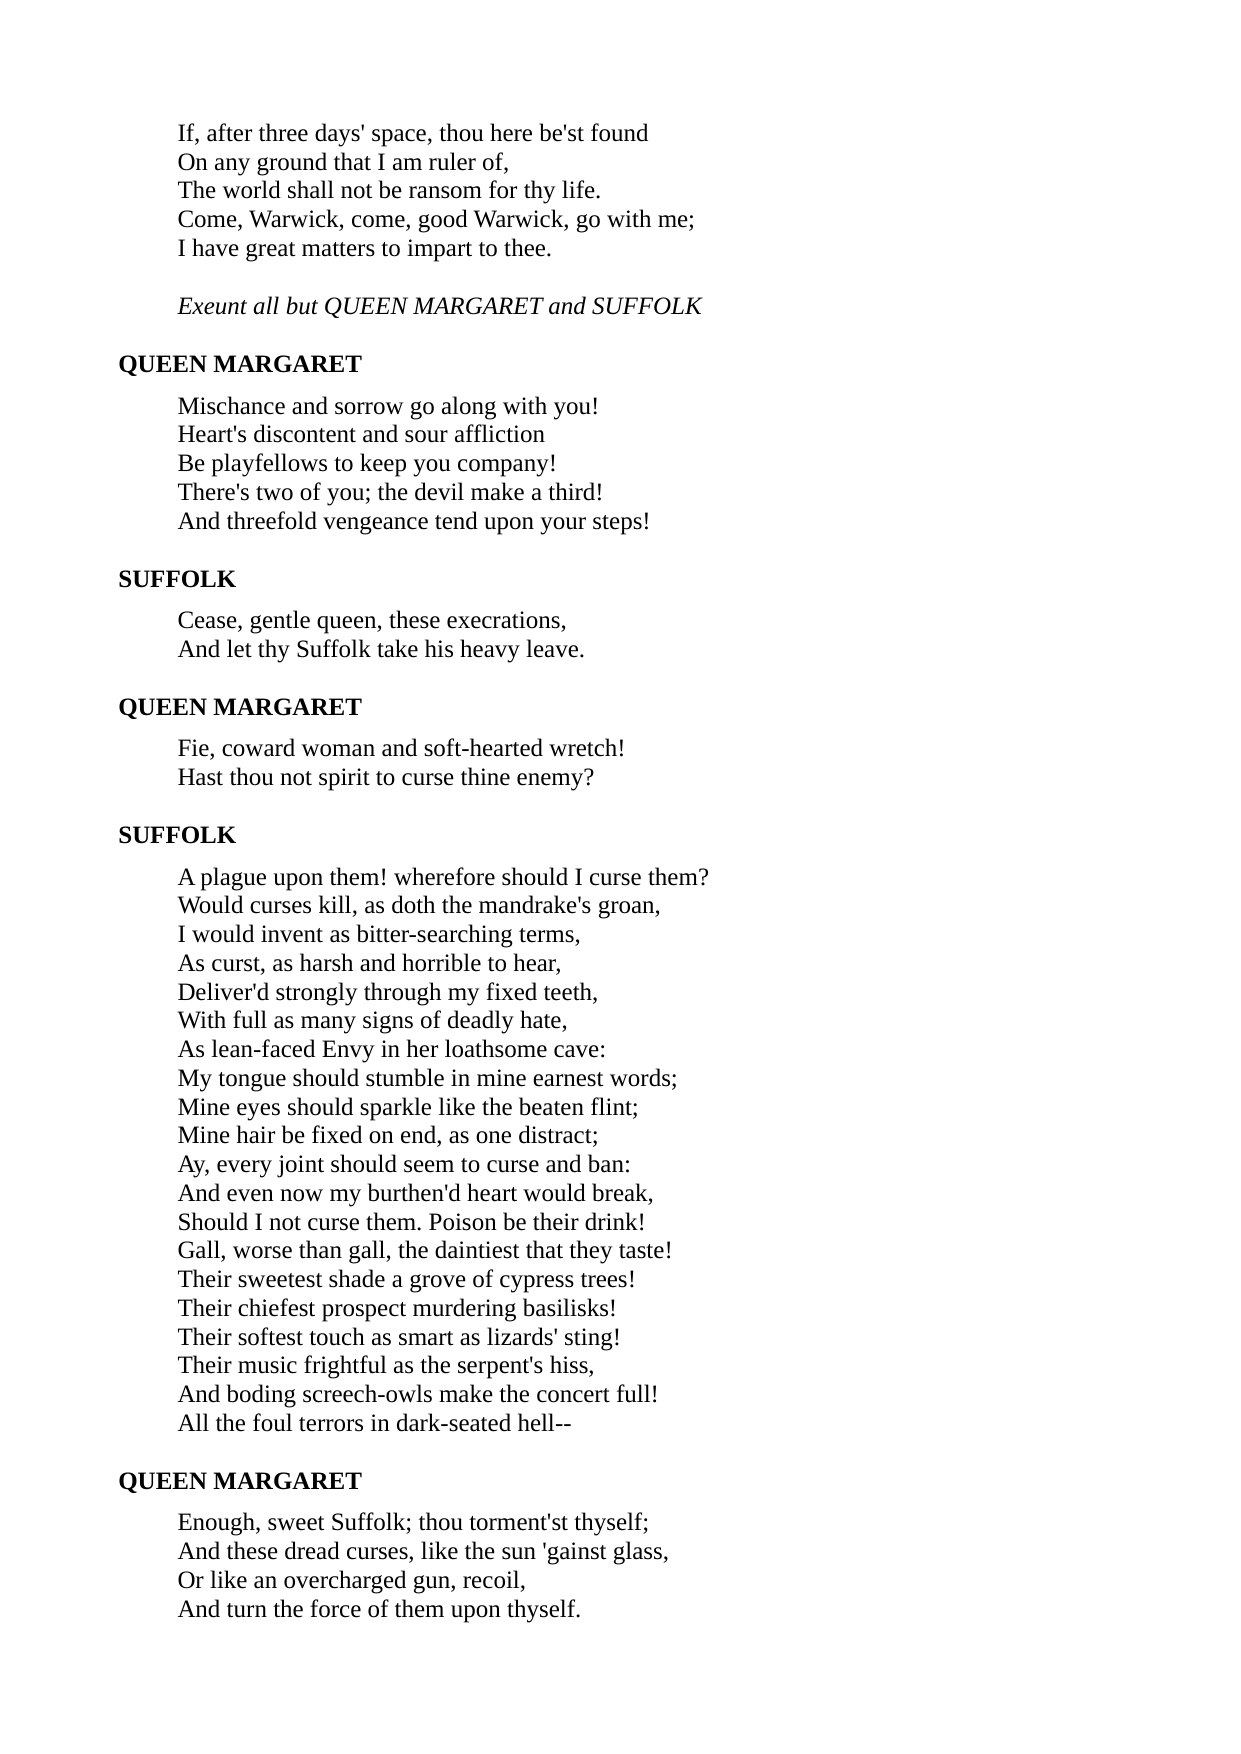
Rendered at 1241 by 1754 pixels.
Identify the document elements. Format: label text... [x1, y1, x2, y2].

text Mischance and sorrow go along with you! Heart's discontent and sour affliction Be playfellows to keep you company! There's two of you; the devil make a third! And threefold vengeance tend upon your steps! [177, 391, 1063, 534]
text A plague upon them! wherefore should I curse them? Would curses kill, as doth the mandrake's groan, I would invent as bitter-searching terms, As curst, as harsh and horrible to hear, Deliver'd strongly through my fixed teeth, With full as many signs of deadly hate, As lean-faced Envy in her loathsome cave: My tongue should stumble in mine earnest words; Mine eyes should sparkle like the beaten flint; Mine hair be fixed on end, as one distract; Ay, every joint should seem to curse and ban: And even now my burthen'd heart would break, Should I not curse them. Poison be their drink! Gall, worse than gall, the daintiest that they taste! Their sweetest shade a grove of cypress trees! Their chiefest prospect murdering basilisks! Their softest touch as smart as lizards' sting! Their music frightful as the serpent's hiss, And boding screech-owls make the concert full! All the foul terrors in dark-seated hell-- [177, 862, 1063, 1437]
text SUFFOLK [118, 564, 1122, 593]
text Enough, sweet Suffolk; thou torment'st thyself; And these dread curses, like the sun 'gainst glass, Or like an overcharged gun, recoil, And turn the force of them upon thyself. [177, 1507, 1063, 1622]
text QUEEN MARGARET [118, 1466, 1122, 1495]
text QUEEN MARGARET [118, 349, 1122, 378]
text Fie, coward woman and soft-hearted wretch! Hast thou not spirit to curse thine enemy? [177, 733, 1063, 791]
text If, after three days' space, thou here be'st found On any ground that I am ruler of, The world shall not be ransom for thy life. Come, Warwick, come, good Warwick, go with me; I have great matters to impart to thee. [177, 118, 1063, 262]
text Cease, gentle queen, these execrations, And let thy Suffolk take his heavy leave. [177, 605, 1063, 663]
text SUFFOLK [118, 821, 1122, 849]
text Exeunt all but QUEEN MARGARET and SUFFOLK [177, 291, 1063, 320]
text QUEEN MARGARET [118, 692, 1122, 721]
